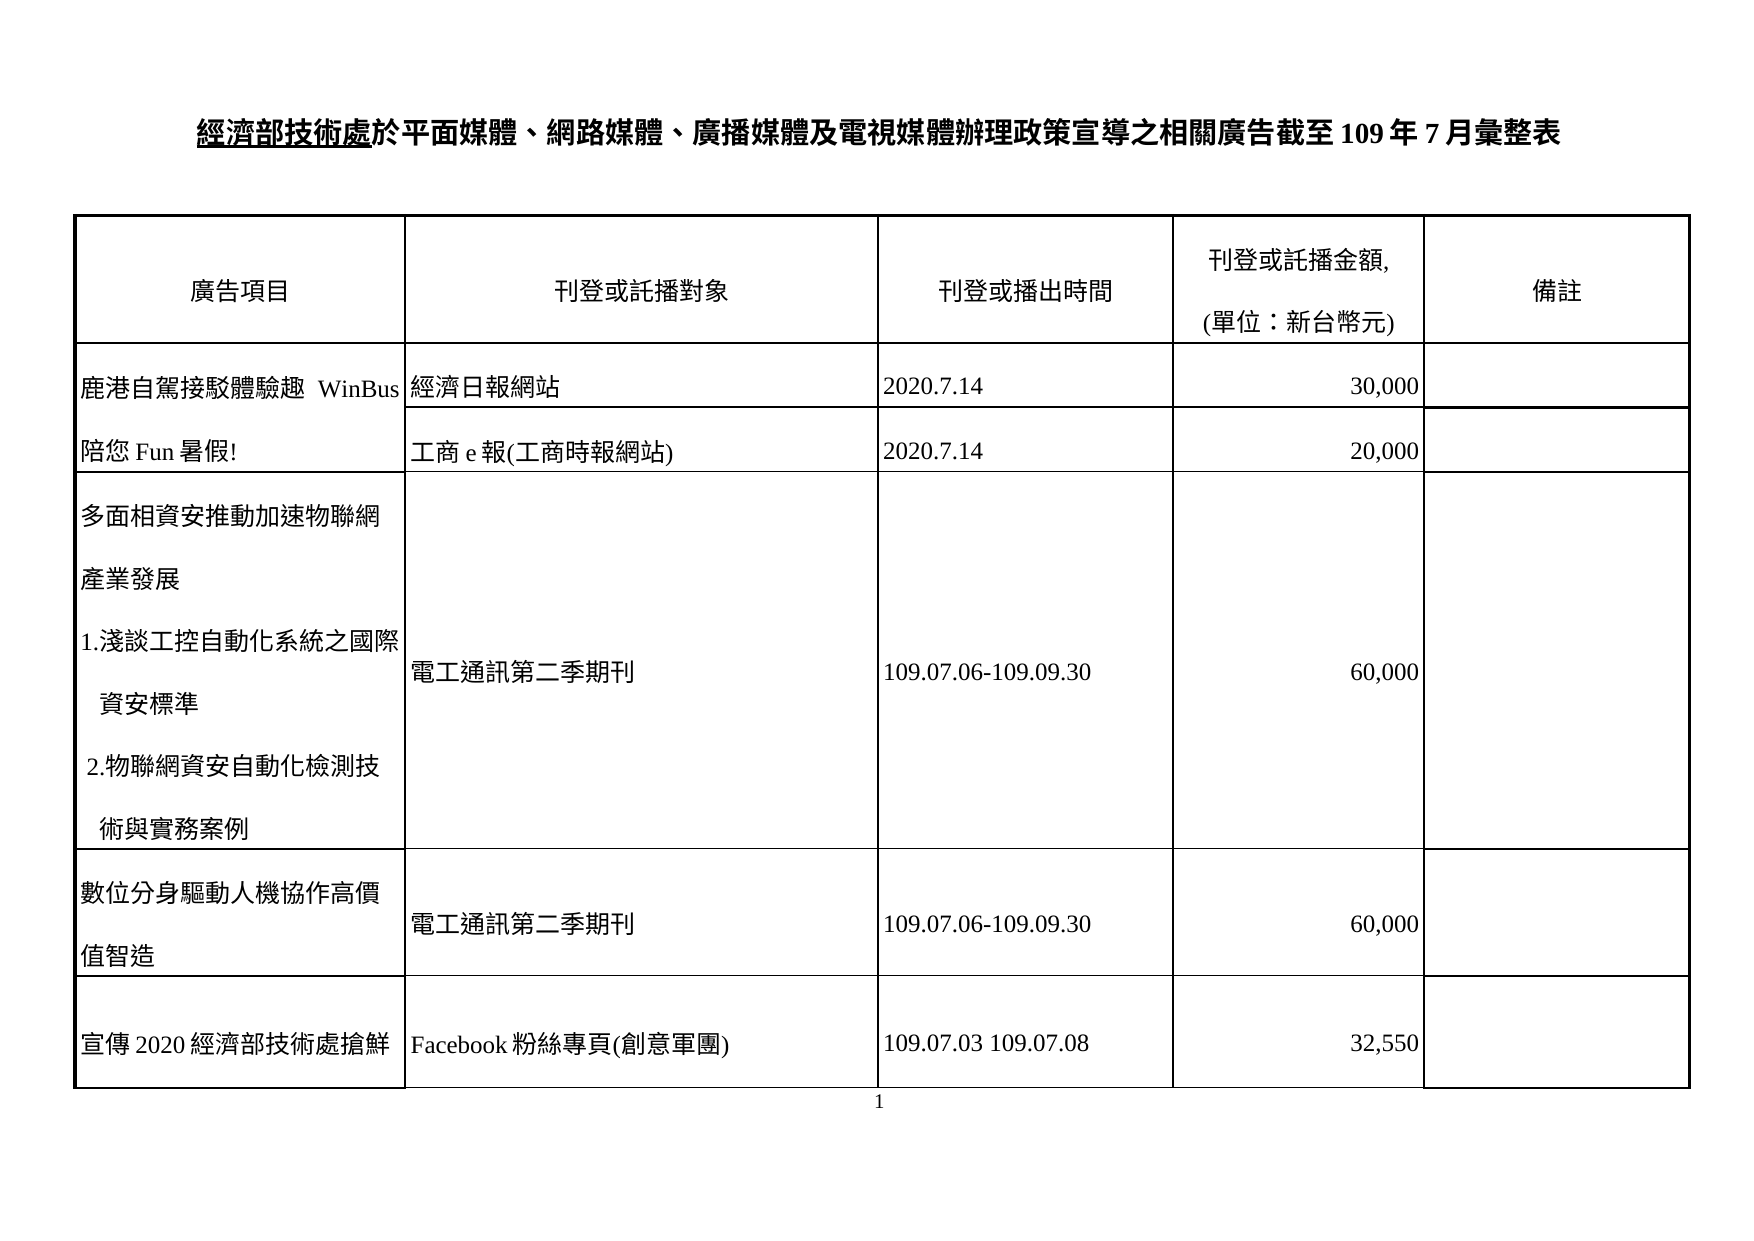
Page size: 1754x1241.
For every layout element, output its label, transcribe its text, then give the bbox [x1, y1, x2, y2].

table_cell 109.07.06-109.09.30 [879, 472, 1172, 848]
table_cell [1425, 977, 1688, 1087]
table_cell [1425, 344, 1688, 406]
table_header 備註 [1425, 217, 1688, 342]
table_cell 60,000 [1174, 472, 1423, 848]
table_cell 工商e報(工商時報網站) [406, 408, 877, 471]
table_cell 60,000 [1174, 849, 1423, 975]
table_header 刊登或託播金額, (單位：新台幣元) [1174, 217, 1423, 342]
table_cell 電工通訊第二季期刊 [406, 849, 877, 975]
table_cell 宣傳2020經濟部技術處搶鮮 [77, 977, 404, 1087]
table_cell [1425, 473, 1688, 848]
table_header 刊登或播出時間 [879, 217, 1172, 342]
table_cell 多面相資安推動加速物聯網產業發展 1.淺談工控自動化系統之國際資安標準 2.物聯網資安自動化檢測技術與實務案例 [77, 473, 404, 848]
table_cell 109.07.06-109.09.30 [879, 849, 1172, 975]
table_cell 32,550 [1174, 976, 1423, 1087]
table_header 廣告項目 [77, 217, 404, 342]
table_cell 經濟日報網站 [406, 344, 877, 406]
table_cell 數位分身驅動人機協作高價值智造 [77, 850, 404, 975]
text 經濟部技術處於平面媒體、網路媒體、廣播媒體及電視媒體辦理政策宣導之相關廣告截至109年7月彙整表 [75, 89, 1683, 151]
table_cell 30,000 [1174, 344, 1423, 406]
table_cell 2020.7.14 [879, 408, 1172, 471]
table_cell 20,000 [1174, 408, 1423, 471]
table_cell 2020.7.14 [879, 344, 1172, 406]
table_cell 電工通訊第二季期刊 [406, 472, 877, 848]
table_cell [1425, 850, 1688, 975]
table_cell [1425, 409, 1688, 471]
table_cell 109.07.03 109.07.08 [879, 976, 1172, 1087]
table_cell 鹿港自駕接駁體驗趣 WinBus 陪您Fun暑假! [77, 344, 404, 471]
table_header 刊登或託播對象 [406, 217, 877, 342]
table_cell Facebook粉絲專頁(創意軍團) [406, 976, 877, 1087]
